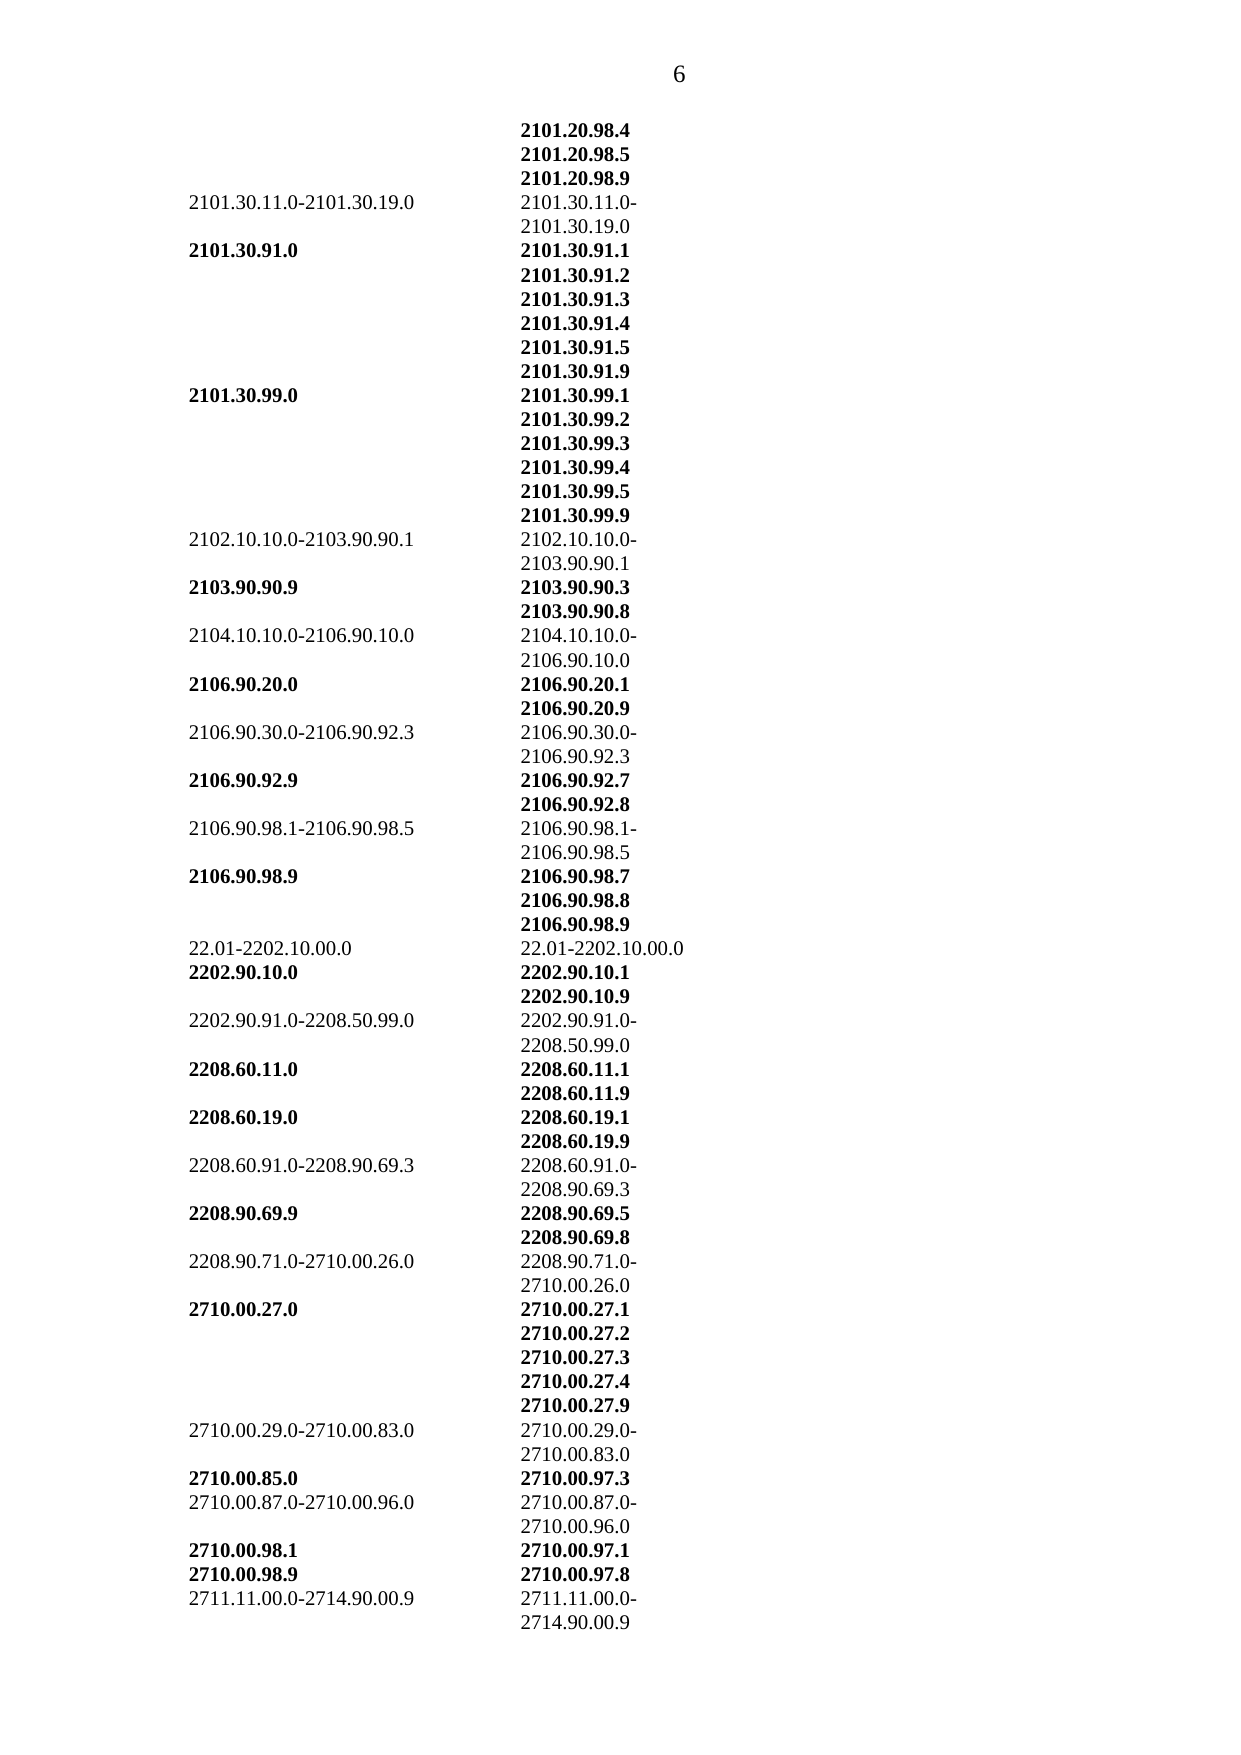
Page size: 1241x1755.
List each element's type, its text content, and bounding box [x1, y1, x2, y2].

table_cell 2106.90.92.7 [509, 768, 871, 792]
table_cell [177, 263, 509, 287]
table_cell 2101.30.91.3 [509, 287, 871, 311]
table_cell [177, 1442, 509, 1466]
table_cell 2710.00.27.9 [509, 1394, 871, 1417]
table_cell 22.01-2202.10.00.0 [177, 936, 509, 960]
table_cell 2103.90.90.9 [177, 575, 509, 599]
table_cell 2106.90.98.9 [177, 864, 509, 888]
table_cell [177, 1273, 509, 1297]
table_cell [177, 1081, 509, 1105]
table_cell 2711.11.00.0-2714.90.00.9 [177, 1586, 509, 1610]
table_cell 2202.90.10.1 [509, 960, 871, 984]
table_cell 2101.30.91.4 [509, 311, 871, 335]
table_cell 2106.90.98.1- [509, 816, 871, 840]
table_cell 2101.20.98.5 [509, 142, 871, 166]
table_cell [177, 1177, 509, 1201]
table_cell 2202.90.91.0-2208.50.99.0 [177, 1009, 509, 1032]
table_cell 2710.00.27.1 [509, 1297, 871, 1321]
table_cell [177, 888, 509, 912]
table_cell [177, 1033, 509, 1057]
table_cell 2208.90.69.3 [509, 1177, 871, 1201]
table_cell [177, 118, 509, 142]
table_cell 2106.90.98.1-2106.90.98.5 [177, 816, 509, 840]
table_cell 2101.30.99.9 [509, 503, 871, 527]
table_cell [177, 599, 509, 623]
table_cell [177, 359, 509, 383]
table_cell 2106.90.30.0- [509, 720, 871, 744]
table_cell [177, 840, 509, 864]
table_cell [177, 1369, 509, 1393]
table_cell 2202.90.10.0 [177, 960, 509, 984]
table_cell 2101.30.11.0-2101.30.19.0 [177, 190, 509, 214]
table_cell 2710.00.85.0 [177, 1466, 509, 1490]
table_cell 2104.10.10.0-2106.90.10.0 [177, 624, 509, 647]
table_cell [177, 1345, 509, 1369]
table_cell 2208.60.19.9 [509, 1129, 871, 1153]
table_cell 2101.30.99.5 [509, 479, 871, 503]
table_cell 2208.60.11.9 [509, 1081, 871, 1105]
table_cell [177, 1225, 509, 1249]
table_cell [177, 431, 509, 455]
table_cell 2106.90.98.8 [509, 888, 871, 912]
table_cell 2101.30.11.0- [509, 190, 871, 214]
table_cell [177, 696, 509, 720]
table_cell [177, 142, 509, 166]
table_cell [177, 648, 509, 672]
table_cell 2710.00.27.4 [509, 1369, 871, 1393]
table_cell 2208.90.71.0-2710.00.26.0 [177, 1249, 509, 1273]
table_cell [177, 455, 509, 479]
table_cell 2106.90.30.0-2106.90.92.3 [177, 720, 509, 744]
table_cell [177, 503, 509, 527]
table_cell 2106.90.20.0 [177, 672, 509, 696]
table_cell 2208.90.69.8 [509, 1225, 871, 1249]
table_cell 2106.90.20.1 [509, 672, 871, 696]
table_cell 2710.00.29.0-2710.00.83.0 [177, 1418, 509, 1442]
table_cell 2208.50.99.0 [509, 1033, 871, 1057]
table_cell [177, 551, 509, 575]
table_cell 2208.60.91.0-2208.90.69.3 [177, 1153, 509, 1177]
table_cell 2208.60.91.0- [509, 1153, 871, 1177]
table_cell [177, 287, 509, 311]
table_cell 2106.90.98.9 [509, 912, 871, 936]
table_cell 2202.90.91.0- [509, 1009, 871, 1032]
table_cell [177, 984, 509, 1008]
table_cell [177, 1610, 509, 1634]
table_cell 2101.30.91.9 [509, 359, 871, 383]
table_cell 2106.90.20.9 [509, 696, 871, 720]
table_cell 2101.30.91.0 [177, 239, 509, 262]
table_cell 2711.11.00.0- [509, 1586, 871, 1610]
table_cell [177, 792, 509, 816]
table_cell [177, 479, 509, 503]
table_cell [177, 407, 509, 431]
table_cell 2710.00.27.2 [509, 1321, 871, 1345]
table_cell 2106.90.92.9 [177, 768, 509, 792]
table_cell 2101.20.98.9 [509, 166, 871, 190]
table_cell [177, 912, 509, 936]
table_cell 2101.30.19.0 [509, 214, 871, 238]
table_cell 2103.90.90.1 [509, 551, 871, 575]
table_cell 2106.90.92.8 [509, 792, 871, 816]
table_cell 2101.30.99.2 [509, 407, 871, 431]
table_cell 2101.30.99.3 [509, 431, 871, 455]
table_cell 2208.90.71.0- [509, 1249, 871, 1273]
table_cell 2104.10.10.0- [509, 624, 871, 647]
table_cell 2714.90.00.9 [509, 1610, 871, 1634]
table_cell 2106.90.92.3 [509, 744, 871, 768]
table_cell [177, 1394, 509, 1417]
table_cell 2710.00.98.1 [177, 1538, 509, 1562]
table_cell 2208.90.69.9 [177, 1201, 509, 1225]
table_cell 2710.00.97.8 [509, 1562, 871, 1586]
table_cell 2710.00.97.3 [509, 1466, 871, 1490]
table_cell 2208.60.11.1 [509, 1057, 871, 1081]
table_cell 2101.20.98.4 [509, 118, 871, 142]
table_cell 2103.90.90.8 [509, 599, 871, 623]
table_cell 2101.30.99.1 [509, 383, 871, 407]
table_cell 2710.00.98.9 [177, 1562, 509, 1586]
table_cell 2102.10.10.0-2103.90.90.1 [177, 527, 509, 551]
table_cell 2710.00.83.0 [509, 1442, 871, 1466]
table_cell 2106.90.98.7 [509, 864, 871, 888]
table_cell 2106.90.98.5 [509, 840, 871, 864]
table_cell 2208.60.19.0 [177, 1105, 509, 1129]
table_cell 2710.00.27.0 [177, 1297, 509, 1321]
table_cell 2101.30.99.0 [177, 383, 509, 407]
table_cell 22.01-2202.10.00.0 [509, 936, 871, 960]
table_cell 2208.60.11.0 [177, 1057, 509, 1081]
table_cell [177, 1321, 509, 1345]
table_cell [177, 166, 509, 190]
table_cell [177, 1129, 509, 1153]
table_cell 2101.30.91.2 [509, 263, 871, 287]
table_cell 2710.00.97.1 [509, 1538, 871, 1562]
table_cell 2102.10.10.0- [509, 527, 871, 551]
table_cell [177, 1514, 509, 1538]
table_cell [177, 335, 509, 359]
table_cell 2106.90.10.0 [509, 648, 871, 672]
table_cell 2710.00.29.0- [509, 1418, 871, 1442]
table_cell [177, 311, 509, 335]
table_cell 2710.00.87.0-2710.00.96.0 [177, 1490, 509, 1514]
table_cell 2103.90.90.3 [509, 575, 871, 599]
table_cell 2710.00.26.0 [509, 1273, 871, 1297]
table_cell [177, 214, 509, 238]
table_cell 2101.30.91.5 [509, 335, 871, 359]
table_cell 2208.90.69.5 [509, 1201, 871, 1225]
table_cell 2710.00.27.3 [509, 1345, 871, 1369]
table_cell 2710.00.87.0- [509, 1490, 871, 1514]
table_cell 2202.90.10.9 [509, 984, 871, 1008]
table_cell [177, 744, 509, 768]
table_cell 2208.60.19.1 [509, 1105, 871, 1129]
table_cell 2710.00.96.0 [509, 1514, 871, 1538]
table_cell 2101.30.91.1 [509, 239, 871, 262]
table_cell 2101.30.99.4 [509, 455, 871, 479]
